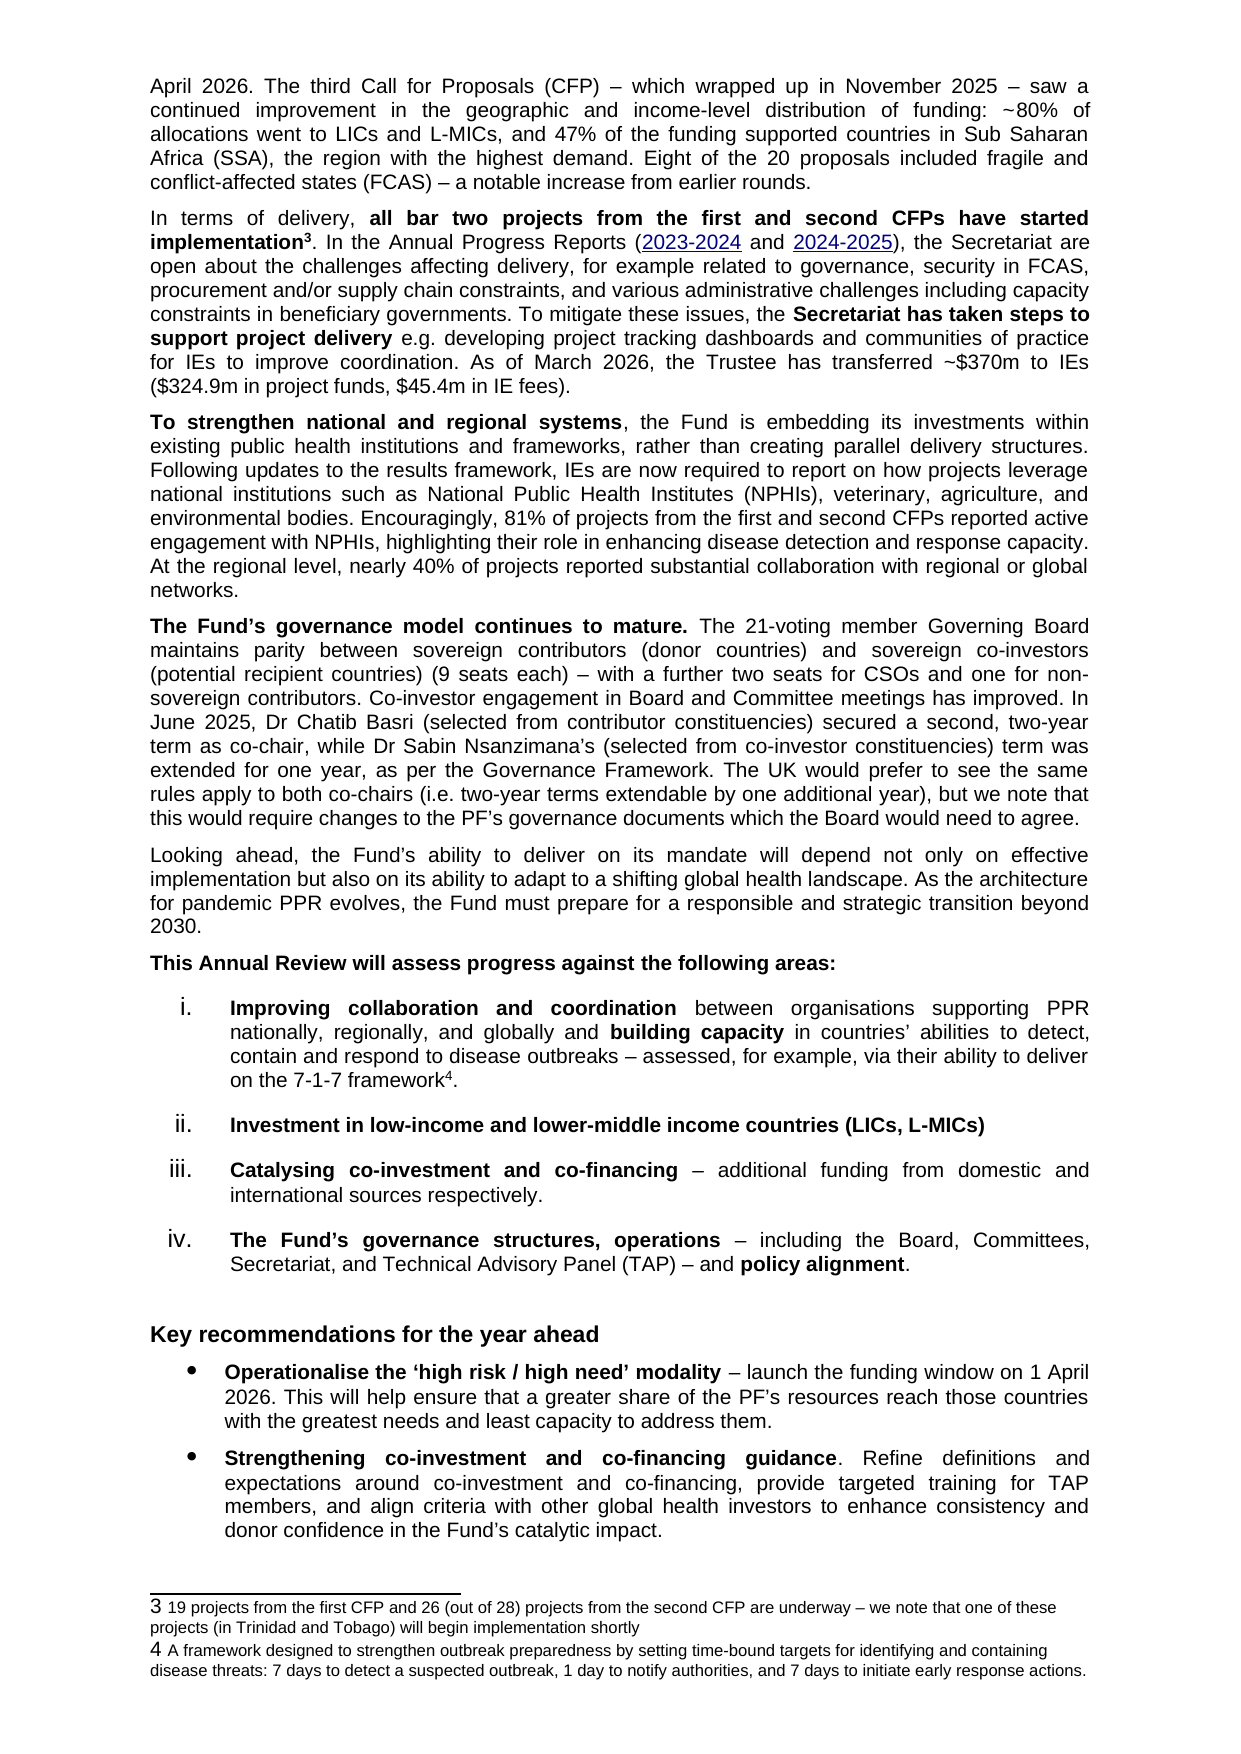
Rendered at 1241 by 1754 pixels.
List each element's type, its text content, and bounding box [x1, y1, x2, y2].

text In terms of delivery, all bar two projects from the first and second CFPs have started implementation. In the Annual Progress Reports (2023-2024 and 2024-2025), the Secretariat are open about the challenges affecting delivery, for example related to governance, security in FCAS, procurement and/or supply chain constraints, and various administrative challenges including capacity constraints in beneficiary governments. To mitigate these issues, the Secretariat has taken steps to support project delivery e.g. developing project tracking dashboards and communities of practice for IEs to improve coordination. As of March 2026, the Trustee has transferred ~$370m to IEs ($324.9m in project funds, $45.4m in IE fees). [150, 206, 1090, 398]
list Improving collaboration and coordination between organisations supporting PPR nationally, regionally, and globally and building capacity in countries’ abilities to detect, contain and respond to disease outbreaks – assessed, for example, via their ability to deliver on the 7-1-7 framework. [192, 991, 1090, 1092]
list Strengthening co-investment and co-financing guidance. Refine definitions and expectations around co-investment and co-financing, provide targeted training for TAP members, and align criteria with other global health investors to enhance consistency and donor confidence in the Fund’s catalytic impact. [187, 1445, 1090, 1542]
text 19 projects from the first CFP and 26 (out of 28) projects from the second CFP are underway – we note that one of these projects (in Trinidad and Tobago) will begin implementation shortly [150, 1594, 1090, 1637]
list Operationalise the ‘high risk / high need’ modality – launch the funding window on 1 April 2026. This will help ensure that a greater share of the PF’s resources reach those countries with the greatest needs and least capacity to address them. [187, 1360, 1090, 1433]
list Investment in low-income and lower-middle income countries (LICs, L-MICs) [192, 1109, 1090, 1137]
list The Fund’s governance structures, operations – including the Board, Committees, Secretariat, and Technical Advisory Panel (TAP) – and policy alignment. [192, 1223, 1090, 1276]
text The Fund’s governance model continues to mature. The 21-voting member Governing Board maintains parity between sovereign contributors (donor countries) and sovereign co-investors (potential recipient countries) (9 seats each) – with a further two seats for CSOs and one for non-sovereign contributors. Co-investor engagement in Board and Committee meetings has improved. In June 2025, Dr Chatib Basri (selected from contributor constituencies) secured a second, two-year term as co-chair, while Dr Sabin Nsanzimana’s (selected from co-investor constituencies) term was extended for one year, as per the Governance Framework. The UK would prefer to see the same rules apply to both co-chairs (i.e. two-year terms extendable by one additional year), but we note that this would require changes to the PF’s governance documents which the Board would need to agree. [150, 614, 1090, 830]
text April 2026. The third Call for Proposals (CFP) – which wrapped up in November 2025 – saw a continued improvement in the geographic and income-level distribution of funding: ~80% of allocations went to LICs and L-MICs, and 47% of the funding supported countries in Sub Saharan Africa (SSA), the region with the highest demand. Eight of the 20 proposals included fragile and conflict-affected states (FCAS) – a notable increase from earlier rounds. [150, 74, 1090, 193]
list A framework designed to strengthen outbreak preparedness by setting time-bound targets for identifying and containing disease threats: 7 days to detect a suspected outbreak, 1 day to notify authorities, and 7 days to initiate early response actions. [150, 1637, 1090, 1680]
text To strengthen national and regional systems, the Fund is embedding its investments within existing public health institutions and frameworks, rather than creating parallel delivery structures. Following updates to the results framework, IEs are now required to report on how projects leverage national institutions such as National Public Health Institutes (NPHIs), veterinary, agriculture, and environmental bodies. Encouragingly, 81% of projects from the first and second CFPs reported active engagement with NPHIs, highlighting their role in enhancing disease detection and response capacity. At the regional level, nearly 40% of projects reported substantial collaboration with regional or global networks. [150, 410, 1090, 602]
list Catalysing co-investment and co-financing – additional funding from domestic and international sources respectively. [192, 1154, 1090, 1207]
text Key recommendations for the year ahead [150, 1321, 1090, 1347]
text Looking ahead, the Fund’s ability to deliver on its mandate will depend not only on effective implementation but also on its ability to adapt to a shifting global health landscape. As the architecture for pandemic PPR evolves, the Fund must prepare for a responsible and strategic transition beyond 2030. [150, 842, 1090, 938]
text This Annual Review will assess progress against the following areas: [150, 951, 1090, 975]
